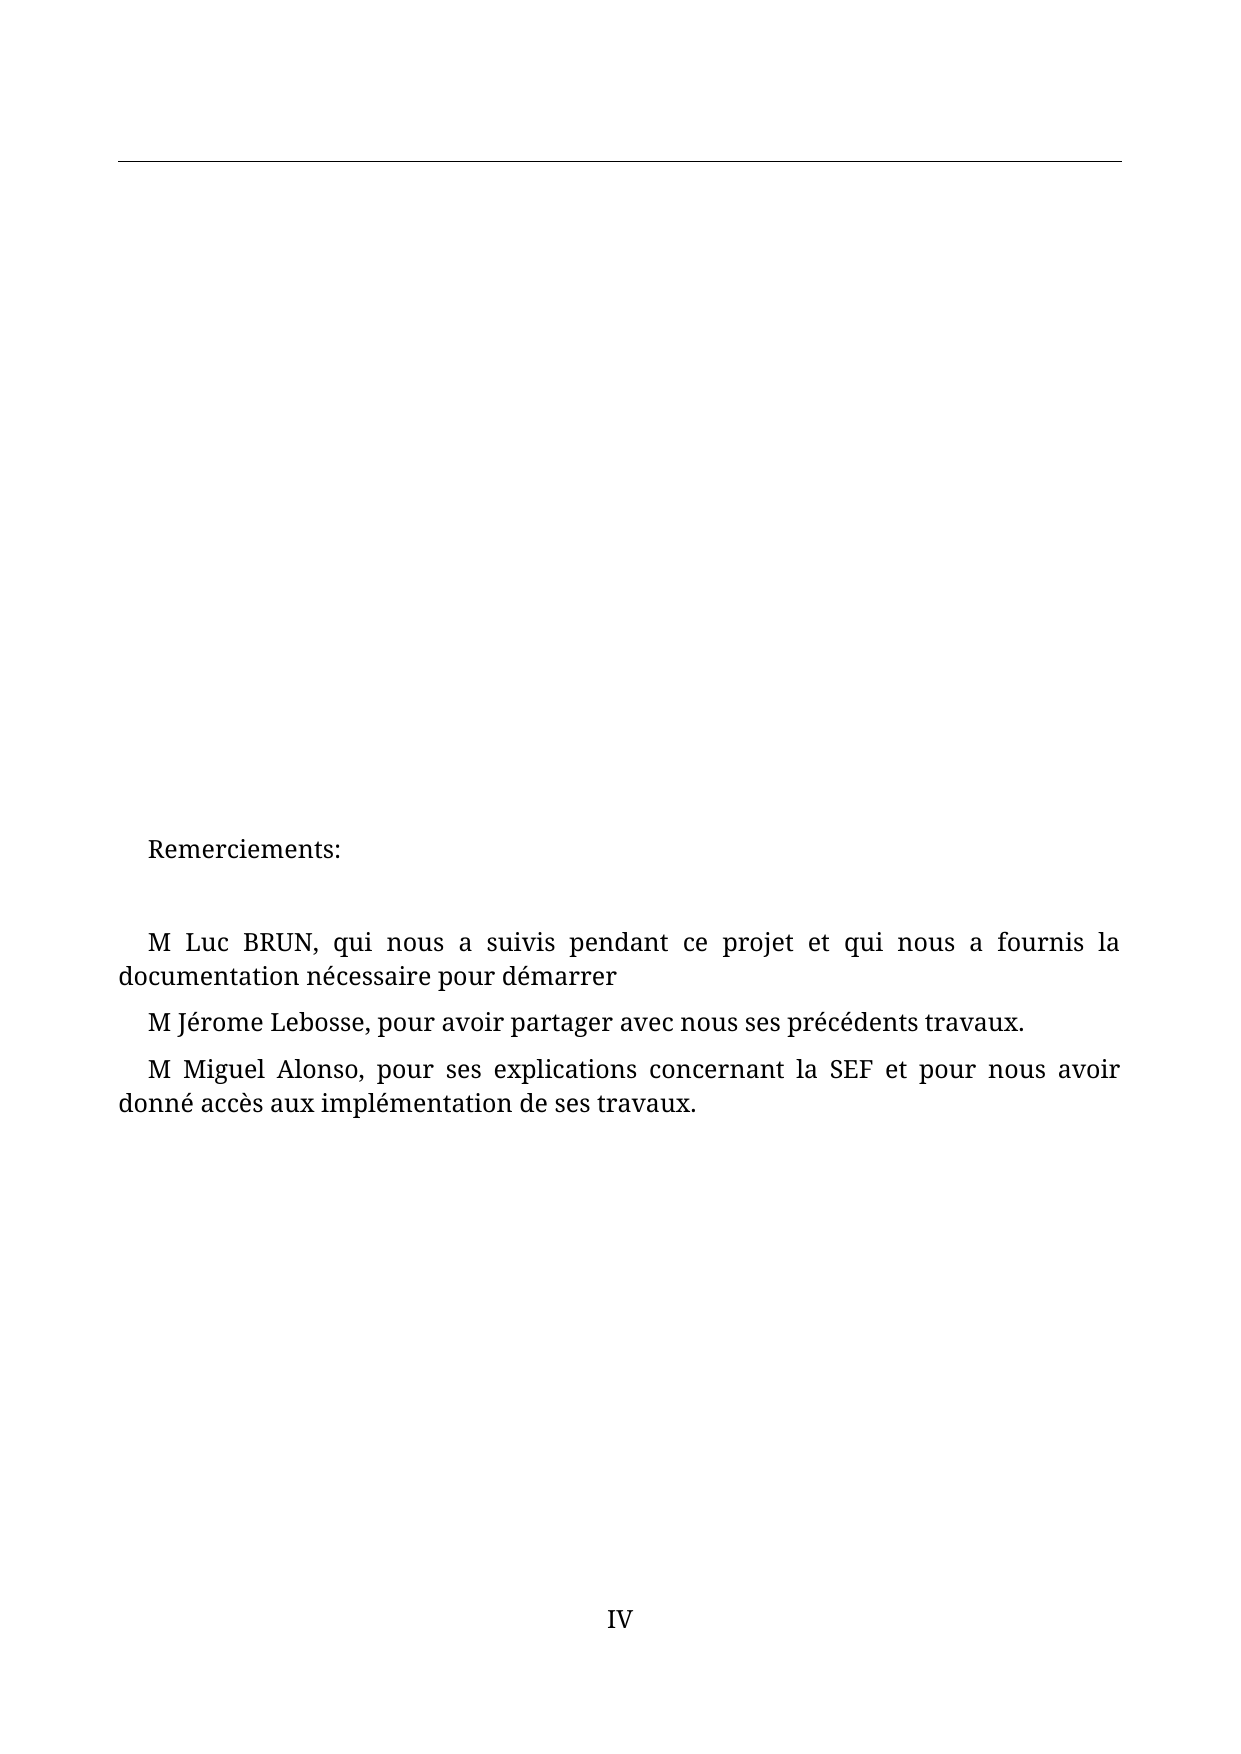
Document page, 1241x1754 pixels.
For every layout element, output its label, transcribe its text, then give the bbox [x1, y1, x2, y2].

text Remerciements: [118, 832, 1122, 866]
text M Miguel Alonso, pour ses explications concernant la SEF et pour nous avoir donné accès aux implémentation de ses travaux. [118, 1052, 1122, 1119]
text M Jérome Lebosse, pour avoir partager avec nous ses précédents travaux. [118, 1005, 1122, 1039]
text M Luc BRUN, qui nous a suivis pendant ce projet et qui nous a fournis la documentation nécessaire pour démarrer [118, 925, 1122, 993]
